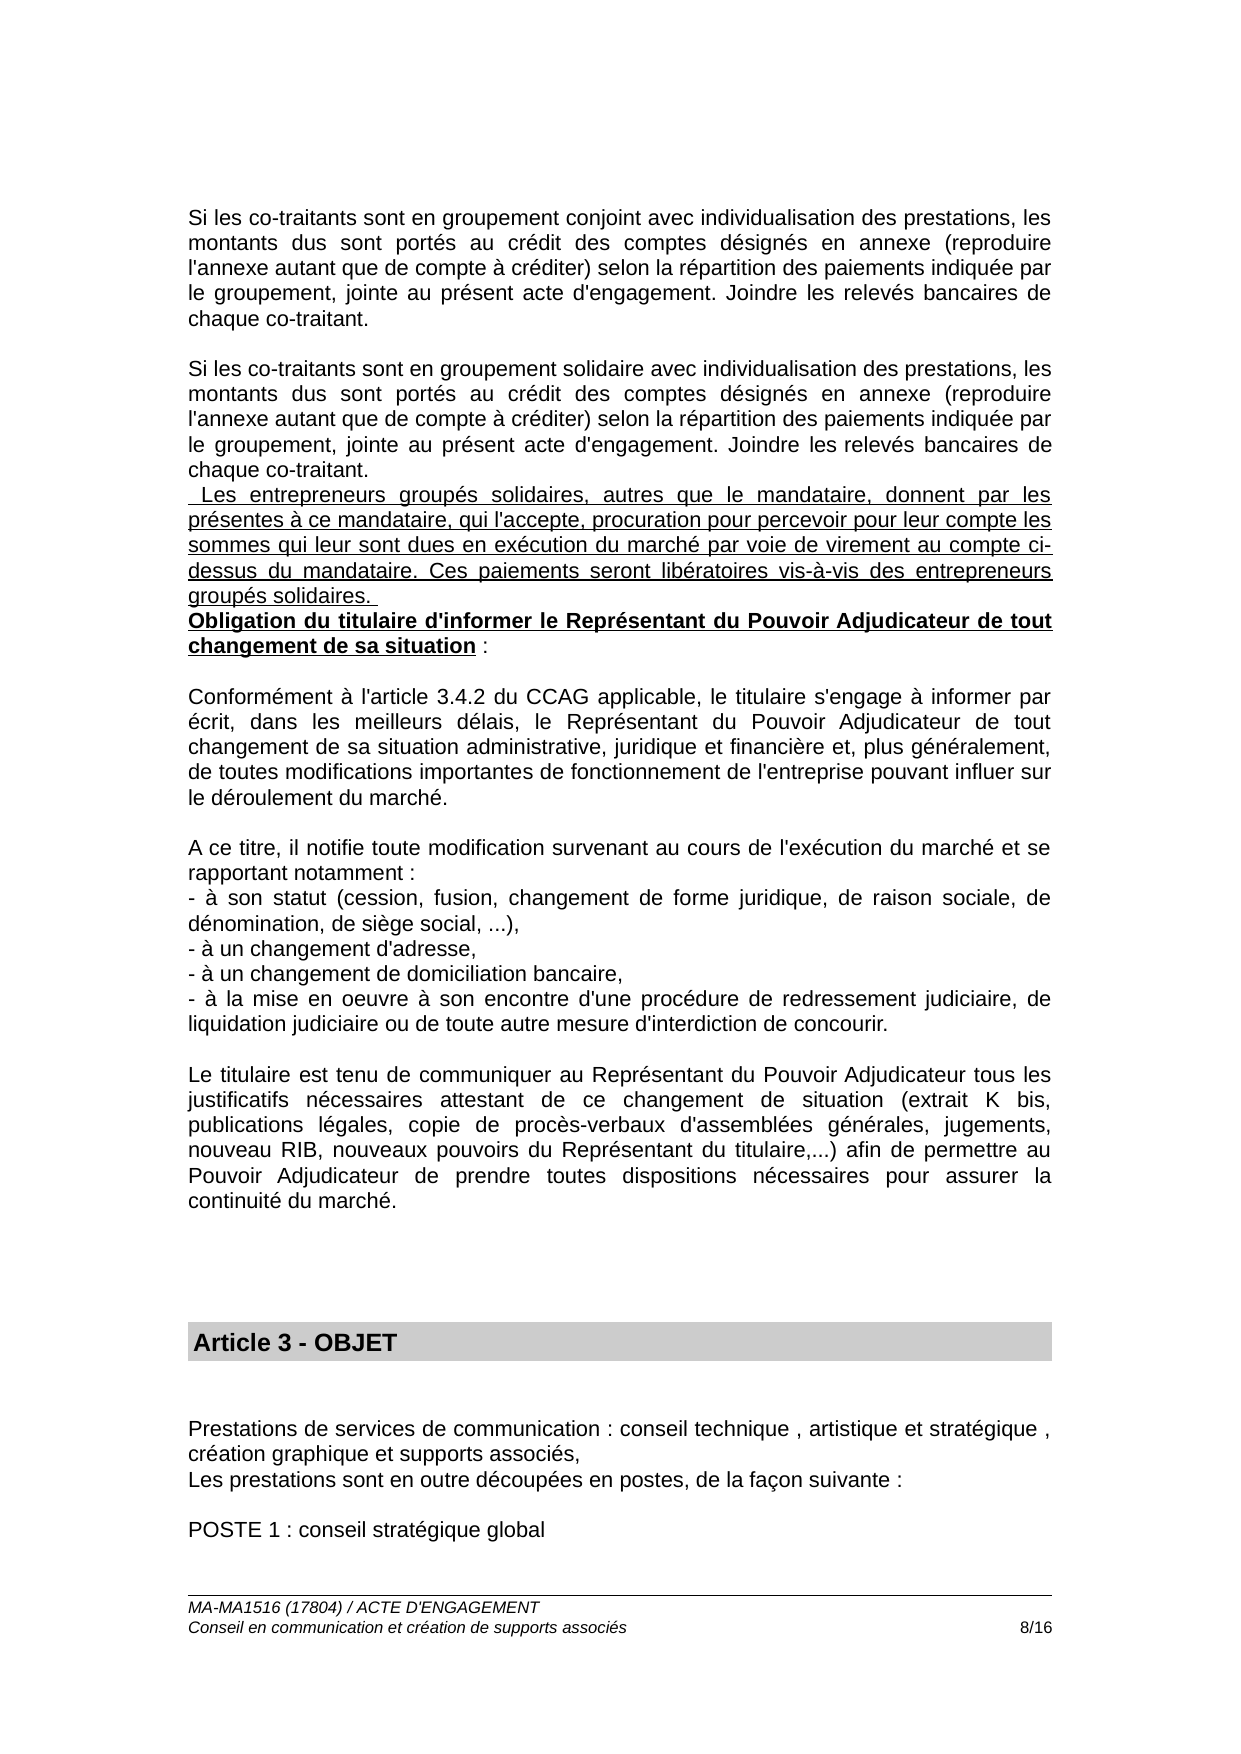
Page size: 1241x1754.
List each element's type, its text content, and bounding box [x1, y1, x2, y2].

text changement de sa situation : [188, 631, 1052, 658]
text Prestations de services de communication : conseil technique , artistique et stratégique , création graphique et supports associés, [188, 1416, 1052, 1466]
text groupés solidaires. [188, 581, 1052, 608]
text - à un changement d'adresse, [188, 936, 1052, 961]
text - à un changement de domiciliation bancaire, [188, 961, 1052, 986]
text - à la mise en oeuvre à son encontre d'une procédure de redressement judiciaire, de liquidation judiciaire ou de toute autre mesure d'interdiction de concourir. [188, 986, 1052, 1036]
text Si les co-traitants sont en groupement solidaire avec individualisation des prestations, les montants dus sont portés au crédit des comptes désignés en annexe (reproduire l'annexe autant que de compte à créditer) selon la répartition des paiements indiquée par le groupement, jointe au présent acte d'engagement. Joindre les relevés bancaires de chaque co-traitant. [188, 356, 1052, 482]
text Obligation du titulaire d'informer le Représentant du Pouvoir Adjudicateur de tout [188, 608, 1052, 630]
text A ce titre, il notifie toute modification survenant au cours de l'exécution du marché et se rapportant notamment : [188, 835, 1052, 885]
text présentes à ce mandataire, qui l'accepte, procuration pour percevoir pour leur compte les [188, 505, 1052, 529]
text POSTE 1 : conseil stratégique global [188, 1517, 1052, 1542]
text Les prestations sont en outre découpées en postes, de la façon suivante : [188, 1466, 1052, 1492]
subtitle OBJET [190, 1325, 1050, 1359]
text sommes qui leur sont dues en exécution du marché par voie de virement au compte ci- [188, 530, 1052, 554]
text dessus du mandataire. Ces paiements seront libératoires vis-à-vis des entrepreneurs [188, 555, 1052, 579]
text Si les co-traitants sont en groupement conjoint avec individualisation des prestations, les montants dus sont portés au crédit des comptes désignés en annexe (reproduire l'annexe autant que de compte à créditer) selon la répartition des paiements indiquée par le groupement, jointe au présent acte d'engagement. Joindre les relevés bancaires de chaque co-traitant. [188, 204, 1052, 331]
text Les entrepreneurs groupés solidaires, autres que le mandataire, donnent par les [188, 482, 1052, 504]
text Conformément à l'article 3.4.2 du CCAG applicable, le titulaire s'engage à informer par écrit, dans les meilleurs délais, le Représentant du Pouvoir Adjudicateur de tout changement de sa situation administrative, juridique et financière et, plus généralement, de toutes modifications importantes de fonctionnement de l'entreprise pouvant influer sur le déroulement du marché. [188, 683, 1052, 809]
text Le titulaire est tenu de communiquer au Représentant du Pouvoir Adjudicateur tous les justificatifs nécessaires attestant de ce changement de situation (extrait K bis, publications légales, copie de procès-verbaux d'assemblées générales, jugements, nouveau RIB, nouveaux pouvoirs du Représentant du titulaire,...) afin de permettre au Pouvoir Adjudicateur de prendre toutes dispositions nécessaires pour assurer la continuité du marché. [188, 1062, 1052, 1213]
text - à son statut (cession, fusion, changement de forme juridique, de raison sociale, de dénomination, de siège social, ...), [188, 885, 1052, 936]
